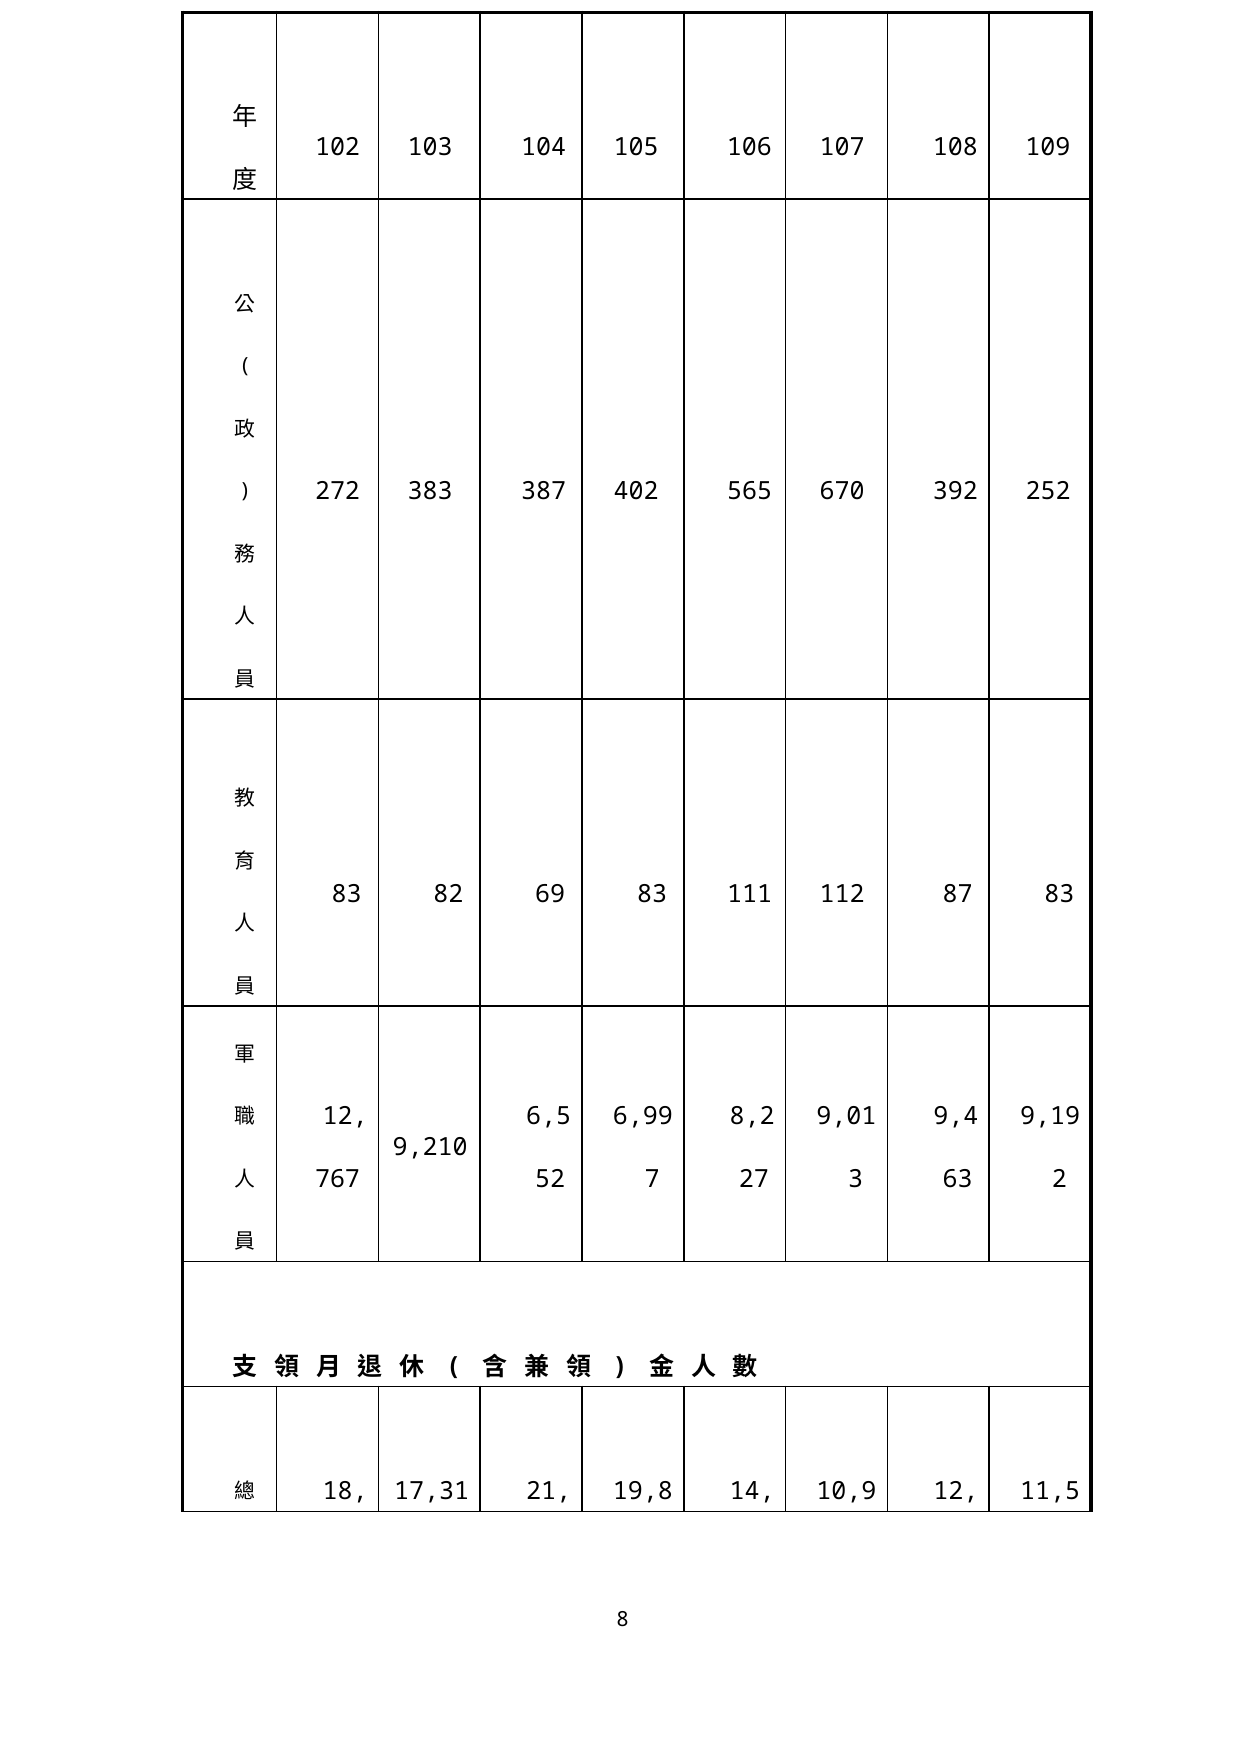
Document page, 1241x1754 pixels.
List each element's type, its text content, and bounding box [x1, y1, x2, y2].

table_cell 公(政)務人員 [184, 200, 276, 698]
table_header 107 [786, 14, 887, 198]
table_cell 6,997 [583, 1007, 683, 1261]
table_cell 83 [583, 700, 683, 1005]
table_header 年度 [184, 14, 276, 198]
table_cell 8,227 [685, 1007, 785, 1261]
table_cell 總 [184, 1387, 276, 1511]
table_cell 252 [990, 200, 1089, 698]
table_cell 12,767 [277, 1007, 378, 1261]
table_cell 19,8 [583, 1387, 683, 1511]
table_cell 670 [786, 200, 887, 698]
table_cell 83 [277, 700, 378, 1005]
table_cell 軍職人員 [184, 1007, 276, 1261]
table_header 106 [685, 14, 785, 198]
table_cell 402 [583, 200, 683, 698]
table_header 105 [583, 14, 683, 198]
table_header 108 [888, 14, 988, 198]
table_cell 82 [379, 700, 479, 1005]
table_cell 565 [685, 200, 785, 698]
table_cell 21, [481, 1387, 581, 1511]
table_cell 14, [685, 1387, 785, 1511]
table_cell 112 [786, 700, 887, 1005]
table_cell 17,31 [379, 1387, 479, 1511]
table_cell 教育人員 [184, 700, 276, 1005]
table_cell 9,192 [990, 1007, 1089, 1261]
table_cell 9,210 [379, 1007, 479, 1261]
table_cell 111 [685, 700, 785, 1005]
table_cell 69 [481, 700, 581, 1005]
table_cell 11,5 [990, 1387, 1089, 1511]
table_cell 6,552 [481, 1007, 581, 1261]
table_cell 支領月退休(含兼領)金人數 [184, 1262, 1089, 1386]
table_cell 9,013 [786, 1007, 887, 1261]
table_header 104 [481, 14, 581, 198]
table_cell 83 [990, 700, 1089, 1005]
table_cell 10,9 [786, 1387, 887, 1511]
table_header 103 [379, 14, 479, 198]
table_cell 272 [277, 200, 378, 698]
table_cell 9,463 [888, 1007, 988, 1261]
table_cell 387 [481, 200, 581, 698]
table_cell 383 [379, 200, 479, 698]
table_cell 87 [888, 700, 988, 1005]
table_header 109 [990, 14, 1089, 198]
table_cell 12, [888, 1387, 988, 1511]
table_cell 392 [888, 200, 988, 698]
table_header 102 [277, 14, 378, 198]
table_cell 18, [277, 1387, 378, 1511]
